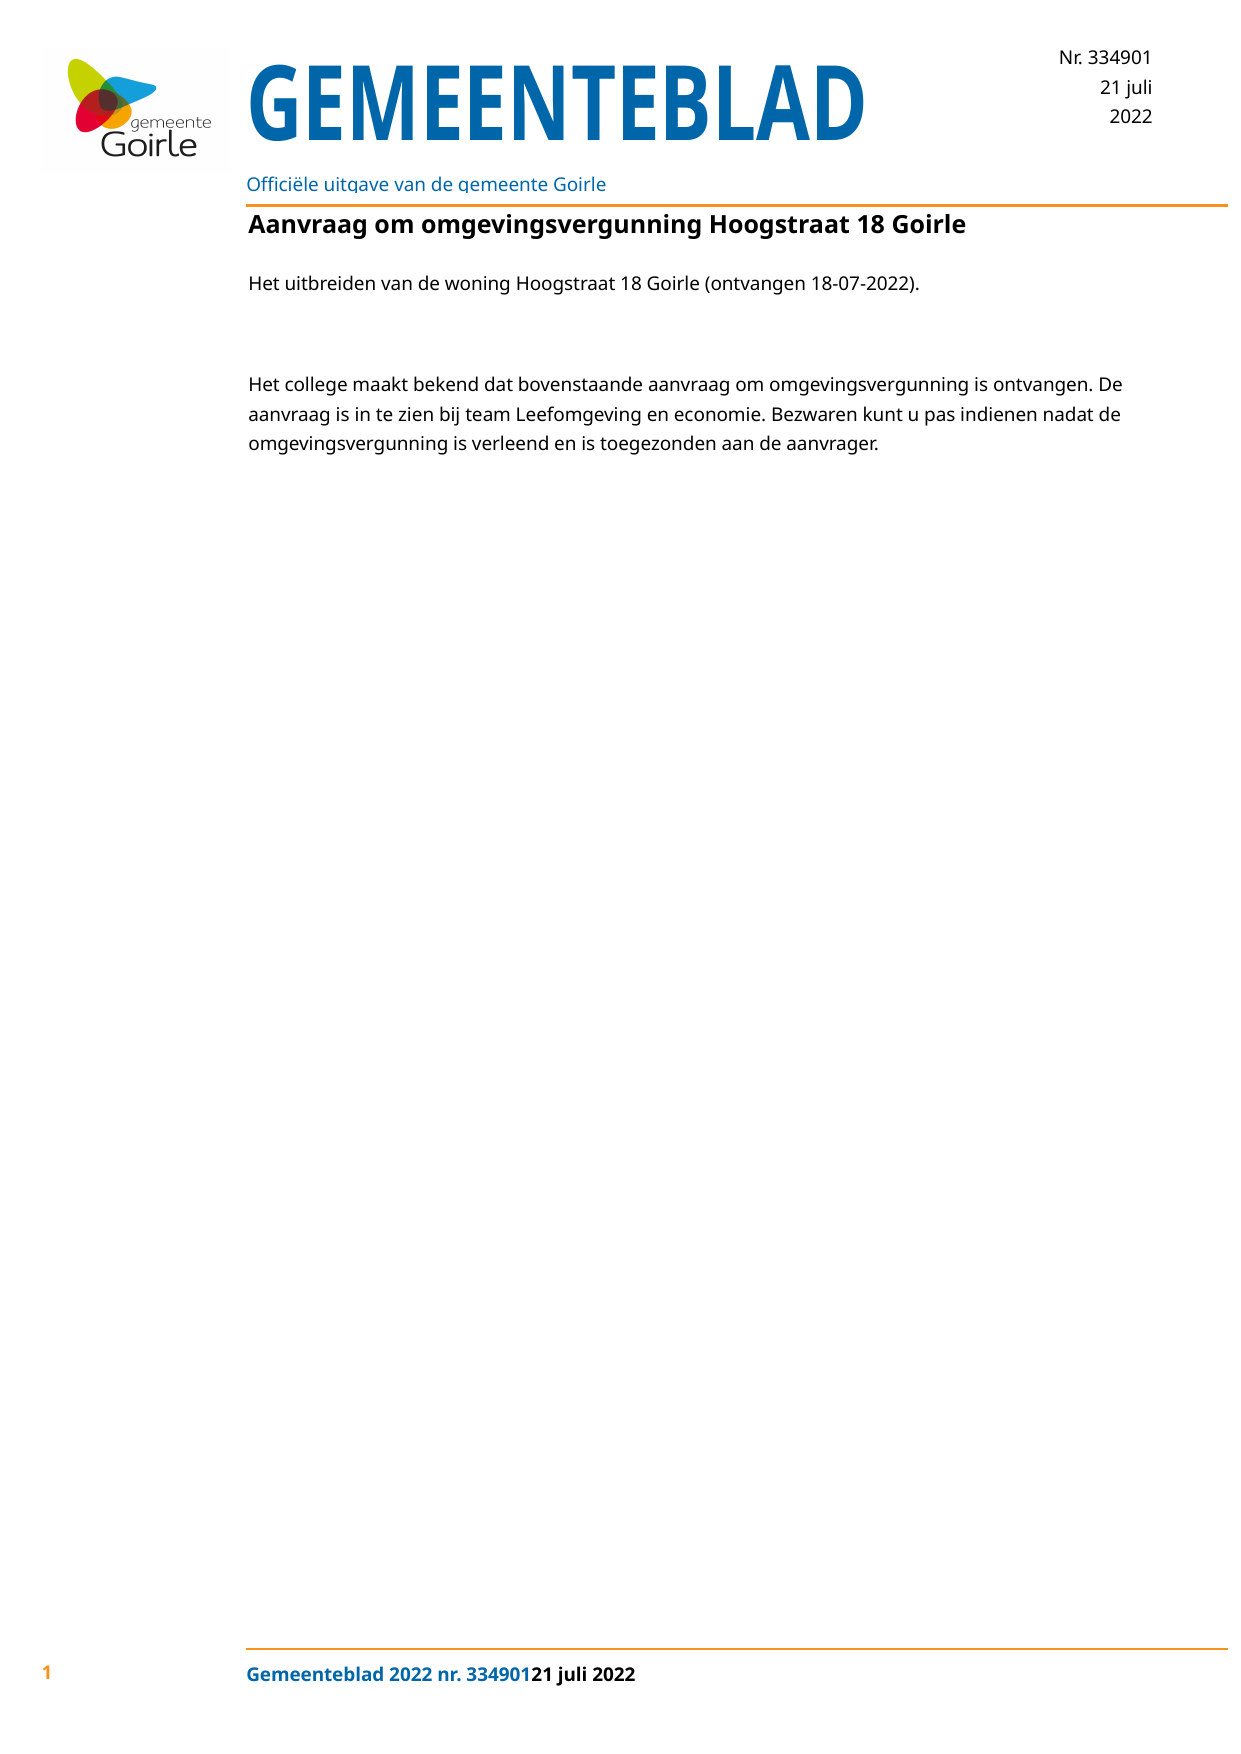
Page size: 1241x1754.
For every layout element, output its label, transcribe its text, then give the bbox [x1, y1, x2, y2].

text Het college maakt bekend dat bovenstaande aanvraag om omgevingsvergunning is ontvangen. De aanvraag is in te zien bij team Leefomgeving en economie. Bezwaren kunt u pas indienen nadat de omgevingsvergunning is verleend en is toegezonden aan de aanvrager. [248, 371, 1152, 456]
text Aanvraag om omgevingsvergunning Hoogstraat 18 Goirle [248, 207, 1152, 241]
picture [41, 47, 231, 172]
text Het uitbreiden van de woning Hoogstraat 18 Goirle (ontvangen 18-07-2022). [248, 270, 1152, 296]
